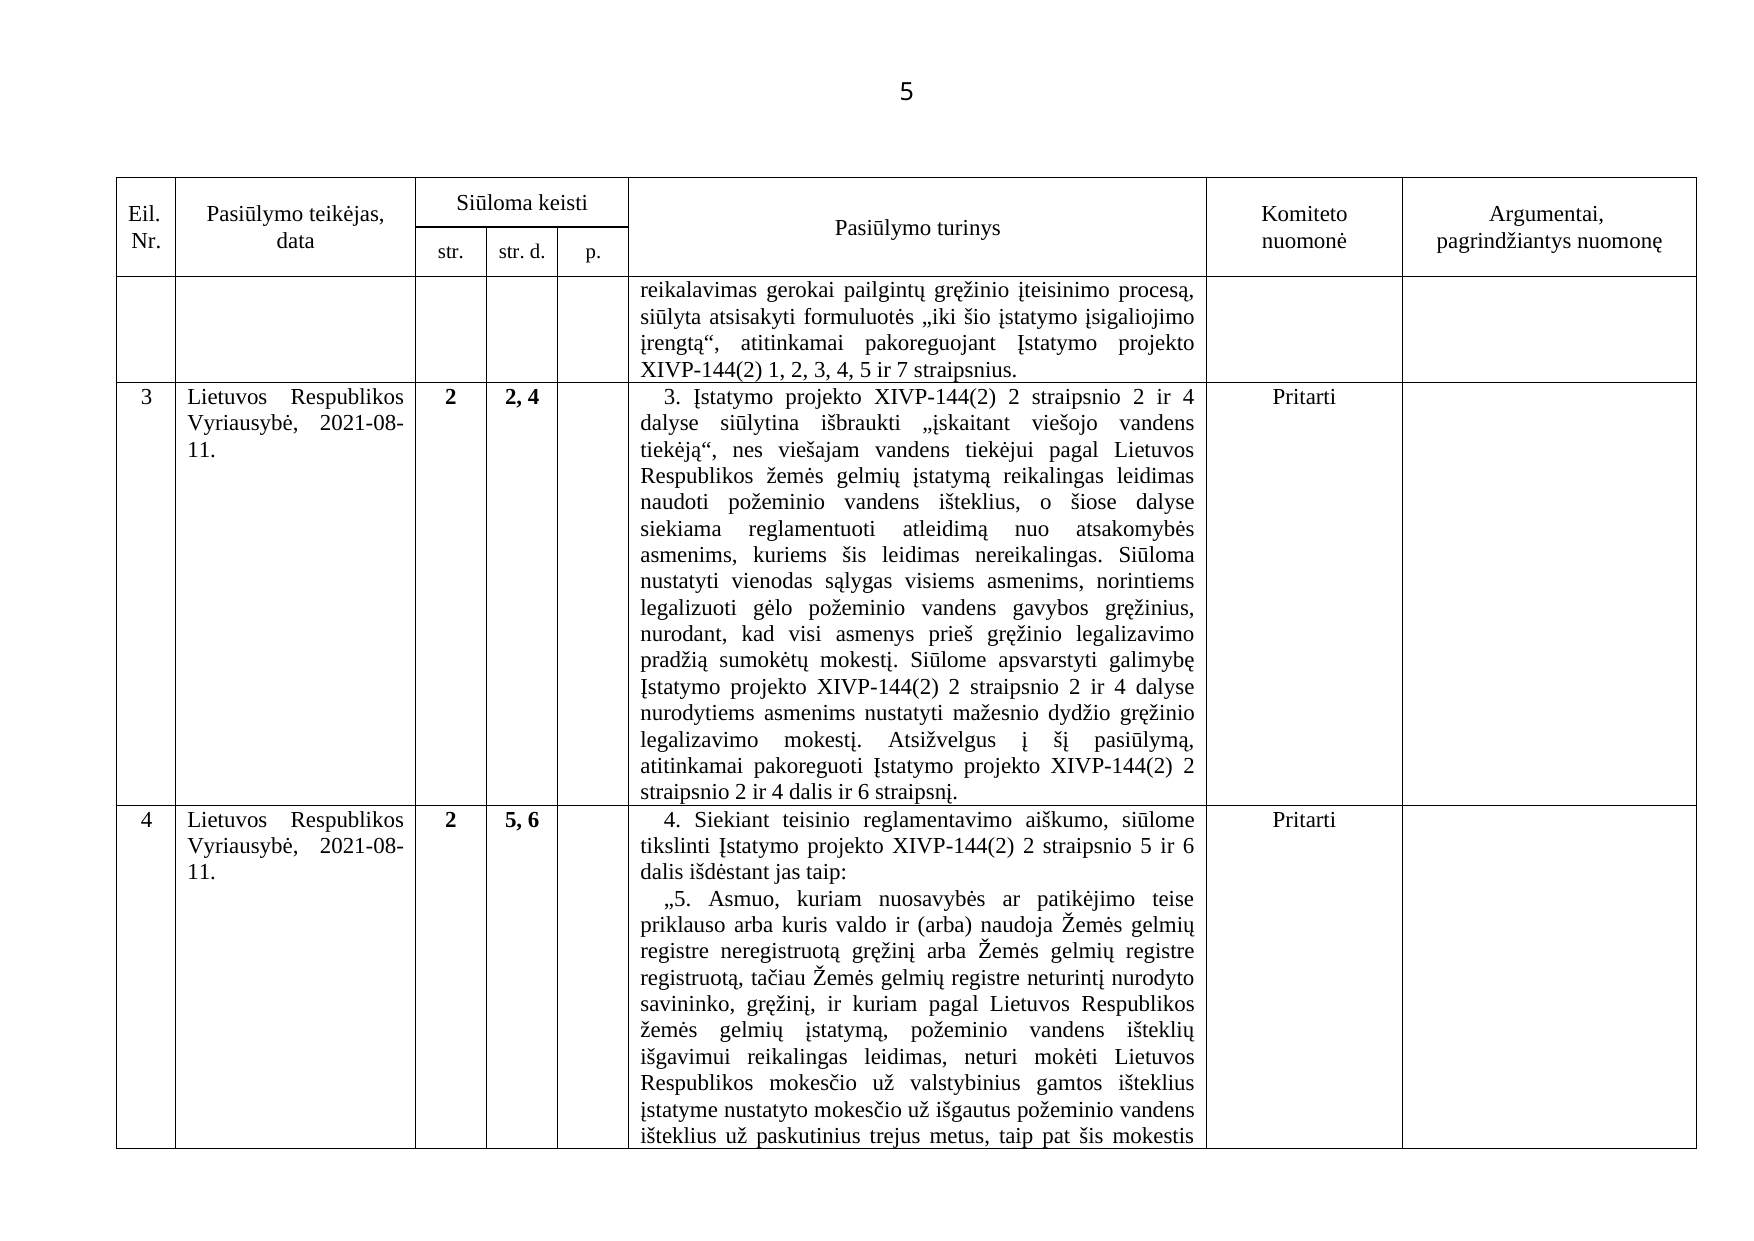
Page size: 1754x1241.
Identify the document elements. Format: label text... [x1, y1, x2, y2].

table_cell str. [416, 228, 486, 276]
table_cell 3 [117, 383, 175, 805]
table_cell 4. Siekiant teisinio reglamentavimo aiškumo, siūlome tikslinti Įstatymo projekto XIVP-144(2) 2 straipsnio 5 ir 6 dalis išdėstant jas taip: „5. Asmuo, kuriam nuosavybės ar patikėjimo teise priklauso arba kuris valdo ir (arba) naudoja Žemės gelmių registre neregistruotą gręžinį arba Žemės gelmių registre registruotą, tačiau Žemės gelmių registre neturintį nurodyto savininko, gręžinį, ir kuriam pagal Lietuvos Respublikos žemės gelmių įstatymą, požeminio vandens išteklių išgavimui reikalingas leidimas, neturi mokėti Lietuvos Respublikos mokesčio už valstybinius gamtos išteklius įstatyme nustatyto mokesčio už išgautus požeminio vandens išteklius už paskutinius trejus metus, taip pat šis mokestis [629, 806, 1206, 1148]
table_header Argumentai, pagrindžiantys nuomonę [1403, 178, 1696, 276]
table_cell Pritarti [1207, 806, 1402, 1148]
table_cell 5, 6 [487, 806, 557, 1148]
table_cell [558, 806, 628, 1148]
table_cell [487, 277, 557, 382]
table_cell str. d. [487, 228, 557, 276]
table_cell 3. Įstatymo projekto XIVP-144(2) 2 straipsnio 2 ir 4 dalyse siūlytina išbraukti „įskaitant viešojo vandens tiekėją“, nes viešajam vandens tiekėjui pagal Lietuvos Respublikos žemės gelmių įstatymą reikalingas leidimas naudoti požeminio vandens išteklius, o šiose dalyse siekiama reglamentuoti atleidimą nuo atsakomybės asmenims, kuriems šis leidimas nereikalingas. Siūloma nustatyti vienodas sąlygas visiems asmenims, norintiems legalizuoti gėlo požeminio vandens gavybos gręžinius, nurodant, kad visi asmenys prieš gręžinio legalizavimo pradžią sumokėtų mokestį. Siūlome apsvarstyti galimybę Įstatymo projekto XIVP-144(2) 2 straipsnio 2 ir 4 dalyse nurodytiems asmenims nustatyti mažesnio dydžio gręžinio legalizavimo mokestį. Atsižvelgus į šį pasiūlymą, atitinkamai pakoreguoti Įstatymo projekto XIVP-144(2) 2 straipsnio 2 ir 4 dalis ir 6 straipsnį. [629, 383, 1206, 805]
table_cell [176, 277, 415, 382]
table_cell 4 [117, 806, 175, 1148]
table_cell [416, 277, 486, 382]
table_cell 2 [416, 806, 486, 1148]
table_cell Lietuvos Respublikos Vyriausybė, 2021-08-11. [176, 806, 415, 1148]
table_header Pasiūlymo teikėjas, data [176, 178, 415, 276]
table_cell [558, 383, 628, 805]
table_cell reikalavimas gerokai pailgintų gręžinio įteisinimo procesą, siūlyta atsisakyti formuluotės „iki šio įstatymo įsigaliojimo įrengtą“, atitinkamai pakoreguojant Įstatymo projekto XIVP-144(2) 1, 2, 3, 4, 5 ir 7 straipsnius. [629, 277, 1206, 382]
table_cell [1403, 383, 1696, 805]
table_cell [117, 277, 175, 382]
table_header Siūloma keisti [416, 178, 628, 226]
table_header Eil. Nr. [117, 178, 175, 276]
table_cell [1403, 806, 1696, 1148]
table_header Pasiūlymo turinys [629, 178, 1206, 276]
table_cell Lietuvos Respublikos Vyriausybė, 2021-08-11. [176, 383, 415, 805]
table_cell 2 [416, 383, 486, 805]
table_cell Pritarti [1207, 383, 1402, 805]
table_cell [558, 277, 628, 382]
table_header Komiteto nuomonė [1207, 178, 1402, 276]
table_cell p. [558, 228, 628, 276]
table_cell [1403, 277, 1696, 382]
table_cell 2, 4 [487, 383, 557, 805]
table_cell [1207, 277, 1402, 382]
